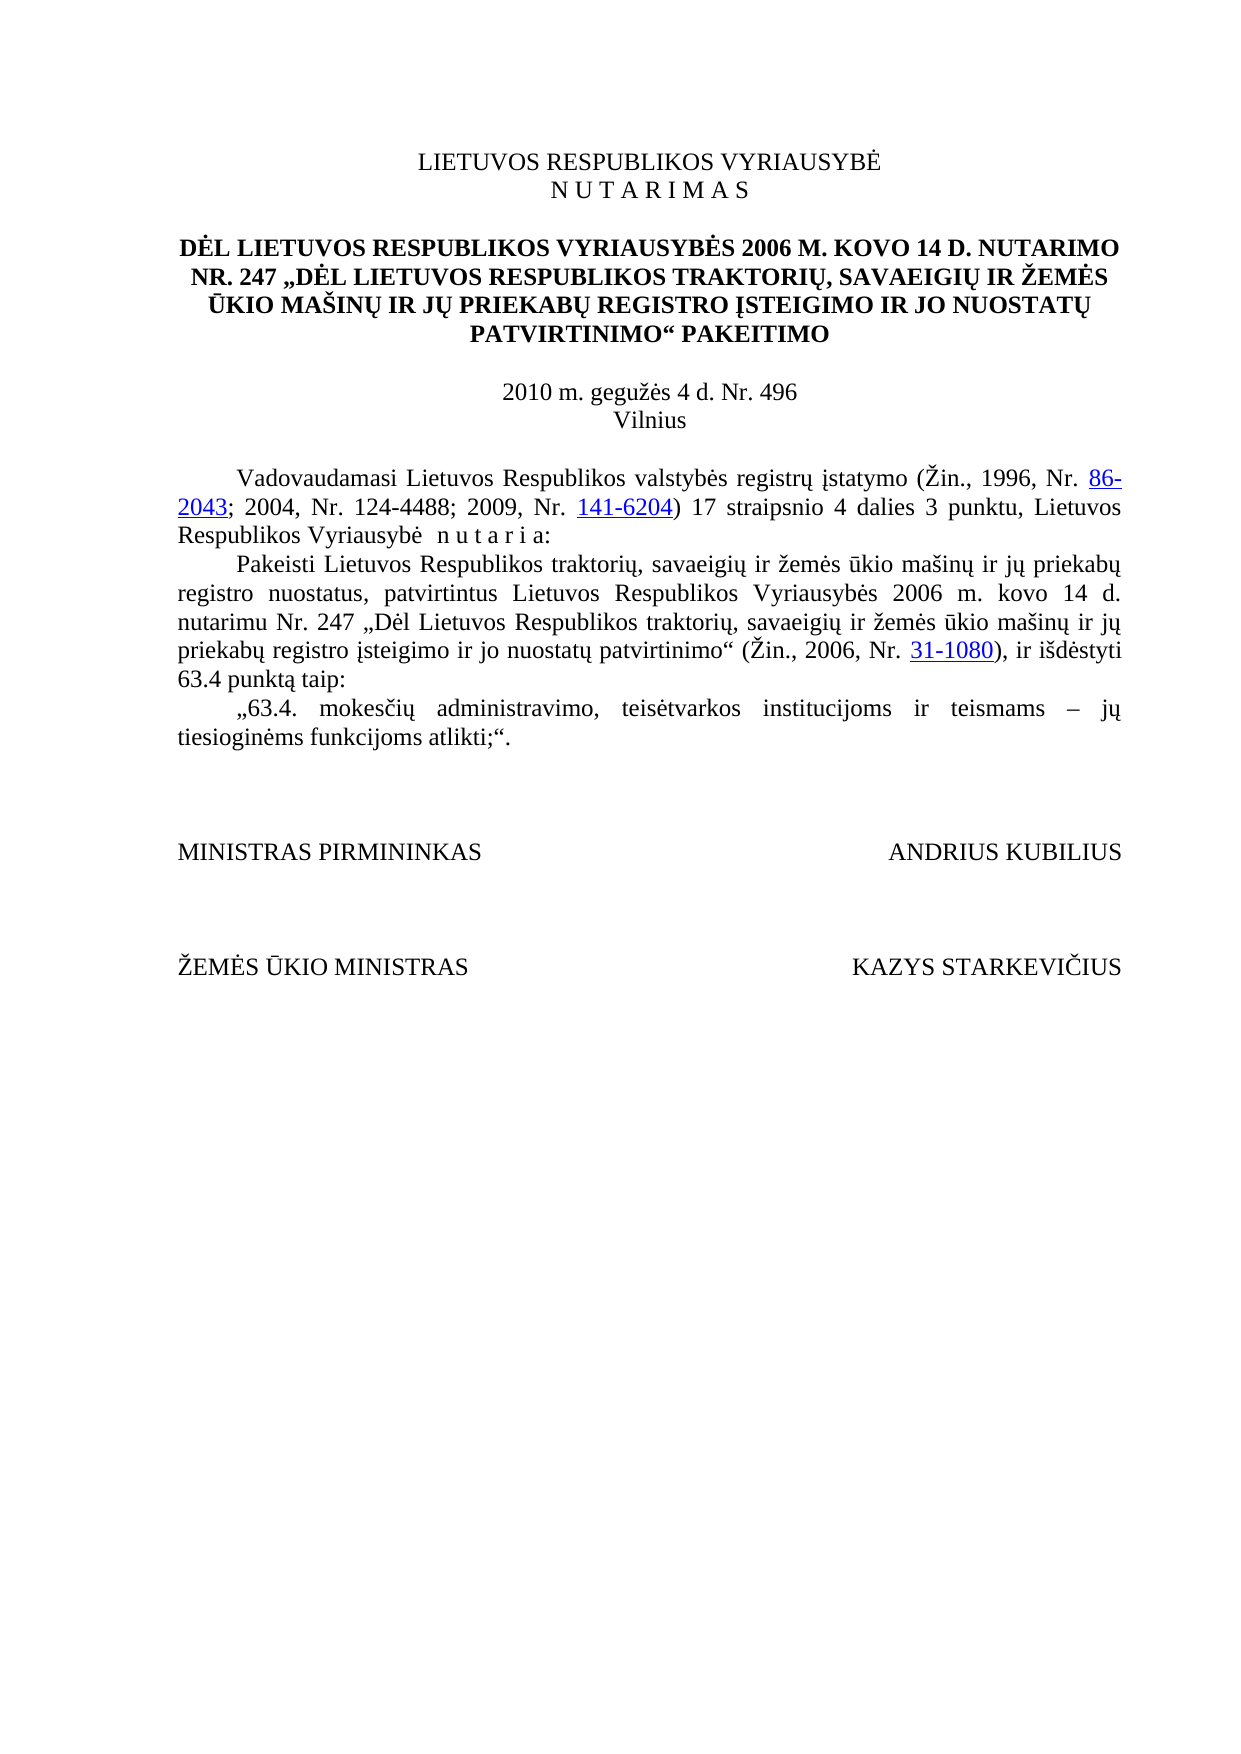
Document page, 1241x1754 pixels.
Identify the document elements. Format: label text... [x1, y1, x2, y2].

text MINISTRAS PIRMININKAS ANDRIUS KUBILIUS [177, 837, 1122, 866]
text Pakeisti Lietuvos Respublikos traktorių, savaeigių ir žemės ūkio mašinų ir jų priekabų registro nuostatus, patvirtintus Lietuvos Respublikos Vyriausybės 2006 m. kovo 14 d. nutarimu Nr. 247 „Dėl Lietuvos Respublikos traktorių, savaeigių ir žemės ūkio mašinų ir jų priekabų registro įsteigimo ir jo nuostatų patvirtinimo“ (Žin., 2006, Nr. 31-1080), ir išdėstyti 63.4 punktą taip: [177, 549, 1122, 693]
text „63.4. mokesčių administravimo, teisėtvarkos institucijoms ir teismams – jų tiesioginėms funkcijoms atlikti;“. [177, 693, 1122, 751]
text 2010 m. gegužės 4 d. Nr. 496 [177, 377, 1122, 406]
text Lietuvos Respublikos Vyriausybė [177, 147, 1122, 176]
text Vadovaudamasi Lietuvos Respublikos valstybės registrų įstatymo (Žin., 1996, Nr. 86-2043; 2004, Nr. 124-4488; 2009, Nr. 141-6204) 17 straipsnio 4 dalies 3 punktu, Lietuvos Respublikos Vyriausybė nutaria: [177, 463, 1122, 549]
text DĖL LIETUVOS RESPUBLIKOS VYRIAUSYBĖS 2006 M. KOVO 14 D. NUTARIMO NR. 247 „DĖL LIETUVOS RESPUBLIKOS TRAKTORIŲ, SAVAEIGIŲ IR ŽEMĖS ŪKIO MAŠINŲ IR JŲ PRIEKABŲ REGISTRO ĮSTEIGIMO IR JO NUOSTATŲ PATVIRTINIMO“ PAKEITIMO [177, 233, 1122, 348]
text Vilnius [177, 406, 1122, 434]
text ŽEMĖS ŪKIO MINISTRAS KAZYS STARKEVIČIUS [177, 952, 1122, 981]
text NUTARIMAS [177, 176, 1122, 204]
